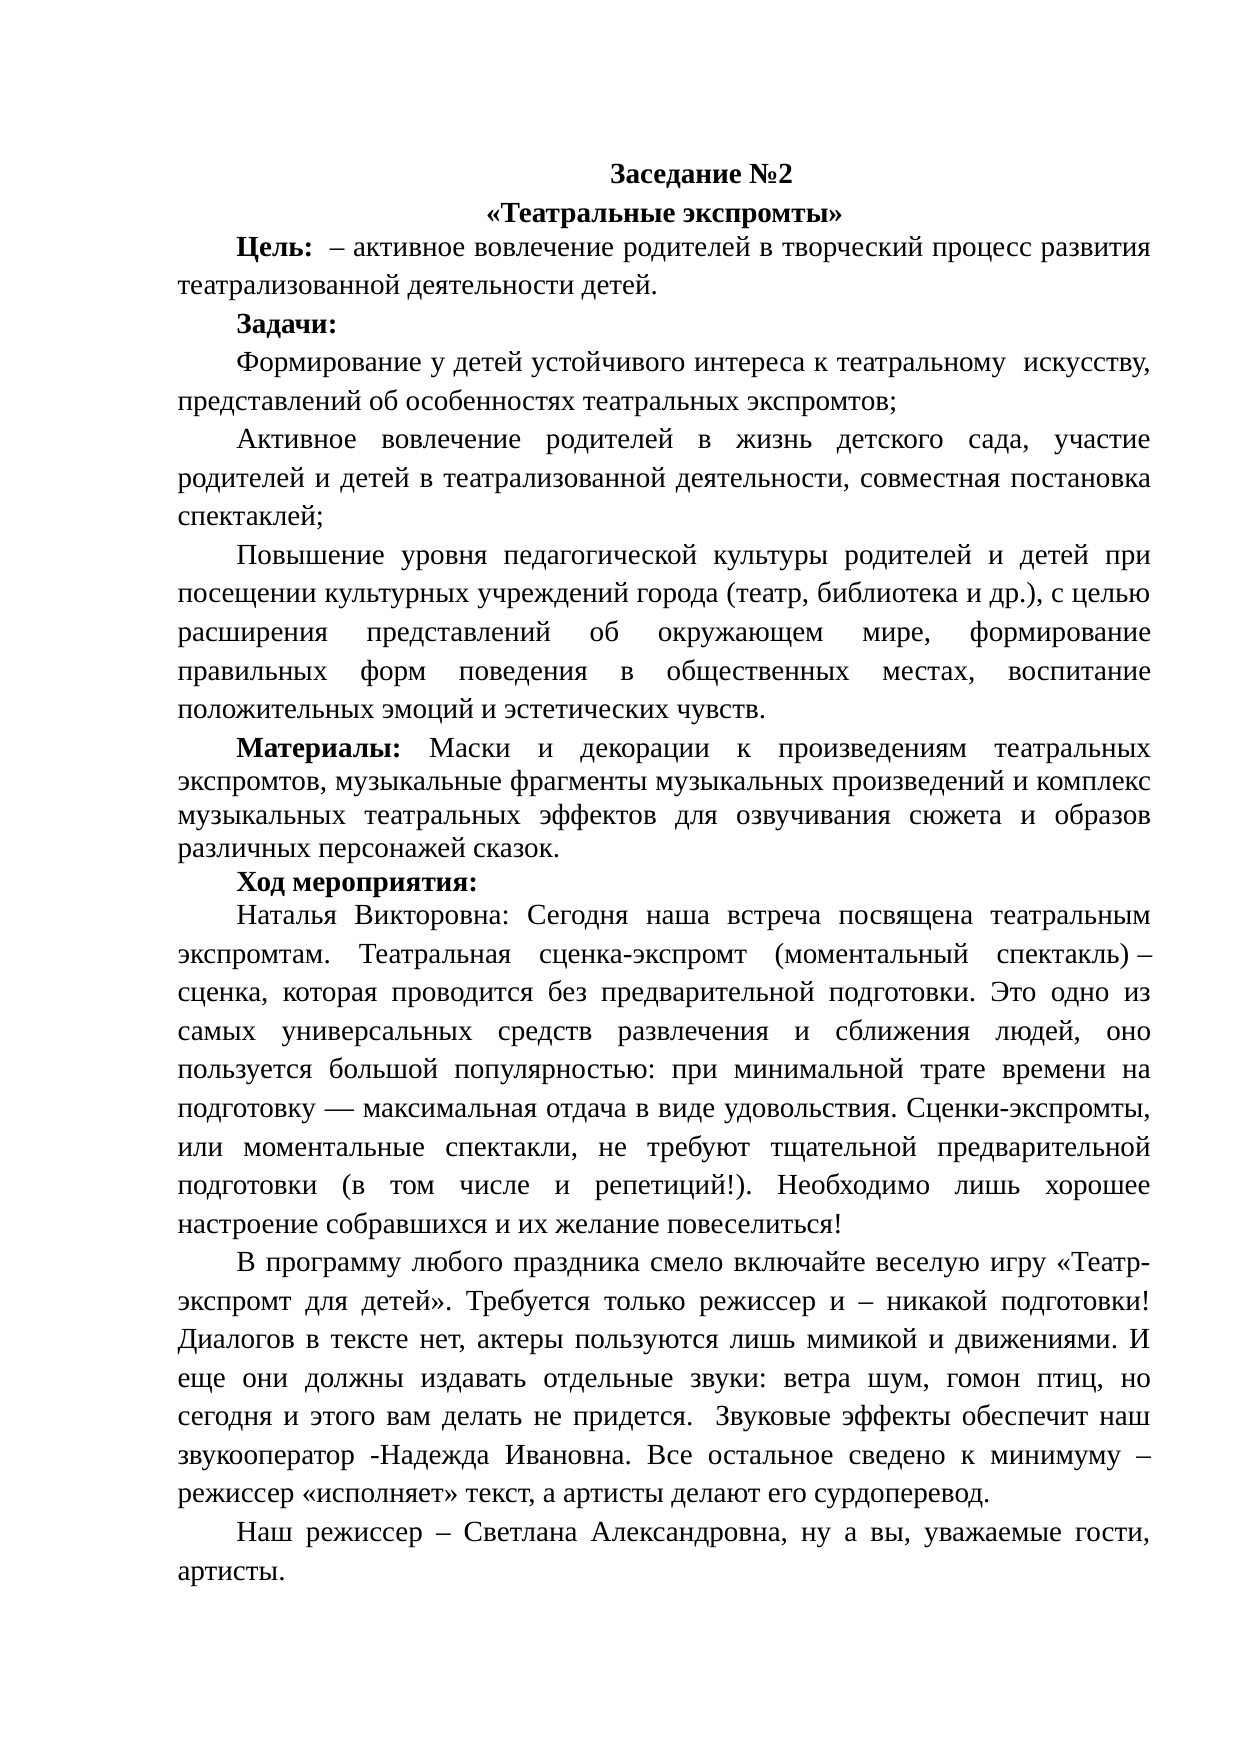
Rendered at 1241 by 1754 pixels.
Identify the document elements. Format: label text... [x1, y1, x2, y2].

text Ход мероприятия: [177, 864, 1152, 897]
text В программу любого праздника смело включайте веселую игру «Театр-экспромт для детей». Требуется только режиссер и – никакой подготовки! Диалогов в тексте нет, актеры пользуются лишь мимикой и движениями. И еще они должны издавать отдельные звуки: ветра шум, гомон птиц, но сегодня и этого вам делать не придется. Звуковые эффекты обеспечит наш звукооператор -Надежда Ивановна. Все остальное сведено к минимуму – режиссер «исполняет» текст, а артисты делают его сурдоперевод. [177, 1244, 1152, 1509]
text Наталья Викторовна: Сегодня наша встреча посвящена театральным экспромтам. Театральная сценка-экспромт (моментальный спектакль) – сценка, которая проводится без предварительной подготовки. Это одно из самых универсальных средств развлечения и сближения людей, оно пользуется большой популярностью: при минимальной трате времени на подготовку — максимальная отдача в виде удовольствия. Сценки-экспромты, или моментальные спектакли, не требуют тщательной предварительной подготовки (в том числе и репетиций!). Необходимо лишь хорошее настроение собравшихся и их желание повеселиться! [177, 897, 1152, 1239]
text Активное вовлечение родителей в жизнь детского сада, участие родителей и детей в театрализованной деятельности, совместная постановка спектаклей; [177, 421, 1152, 532]
text Материалы: Маски и декорации к произведениям театральных экспромтов, музыкальные фрагменты музыкальных произведений и комплекс музыкальных театральных эффектов для озвучивания сюжета и образов различных персонажей сказок. [177, 730, 1152, 864]
text Формирование у детей устойчивого интереса к театральному искусству, представлений об особенностях театральных экспромтов; [177, 344, 1152, 416]
text Цель: – активное вовлечение родителей в творческий процесс развития театрализованной деятельности детей. [177, 229, 1152, 301]
text Задачи: [177, 306, 1152, 339]
text Повышение уровня педагогической культуры родителей и детей при посещении культурных учреждений города (театр, библиотека и др.), с целью расширения представлений об окружающем мире, формирование правильных форм поведения в общественных местах, воспитание положительных эмоций и эстетических чувств. [177, 537, 1152, 725]
text «Театральные экспромты» [177, 195, 1152, 229]
text Наш режиссер – Светлана Александровна, ну а вы, уважаемые гости, артисты. [177, 1514, 1152, 1586]
text Заседание №2 [177, 157, 1152, 190]
